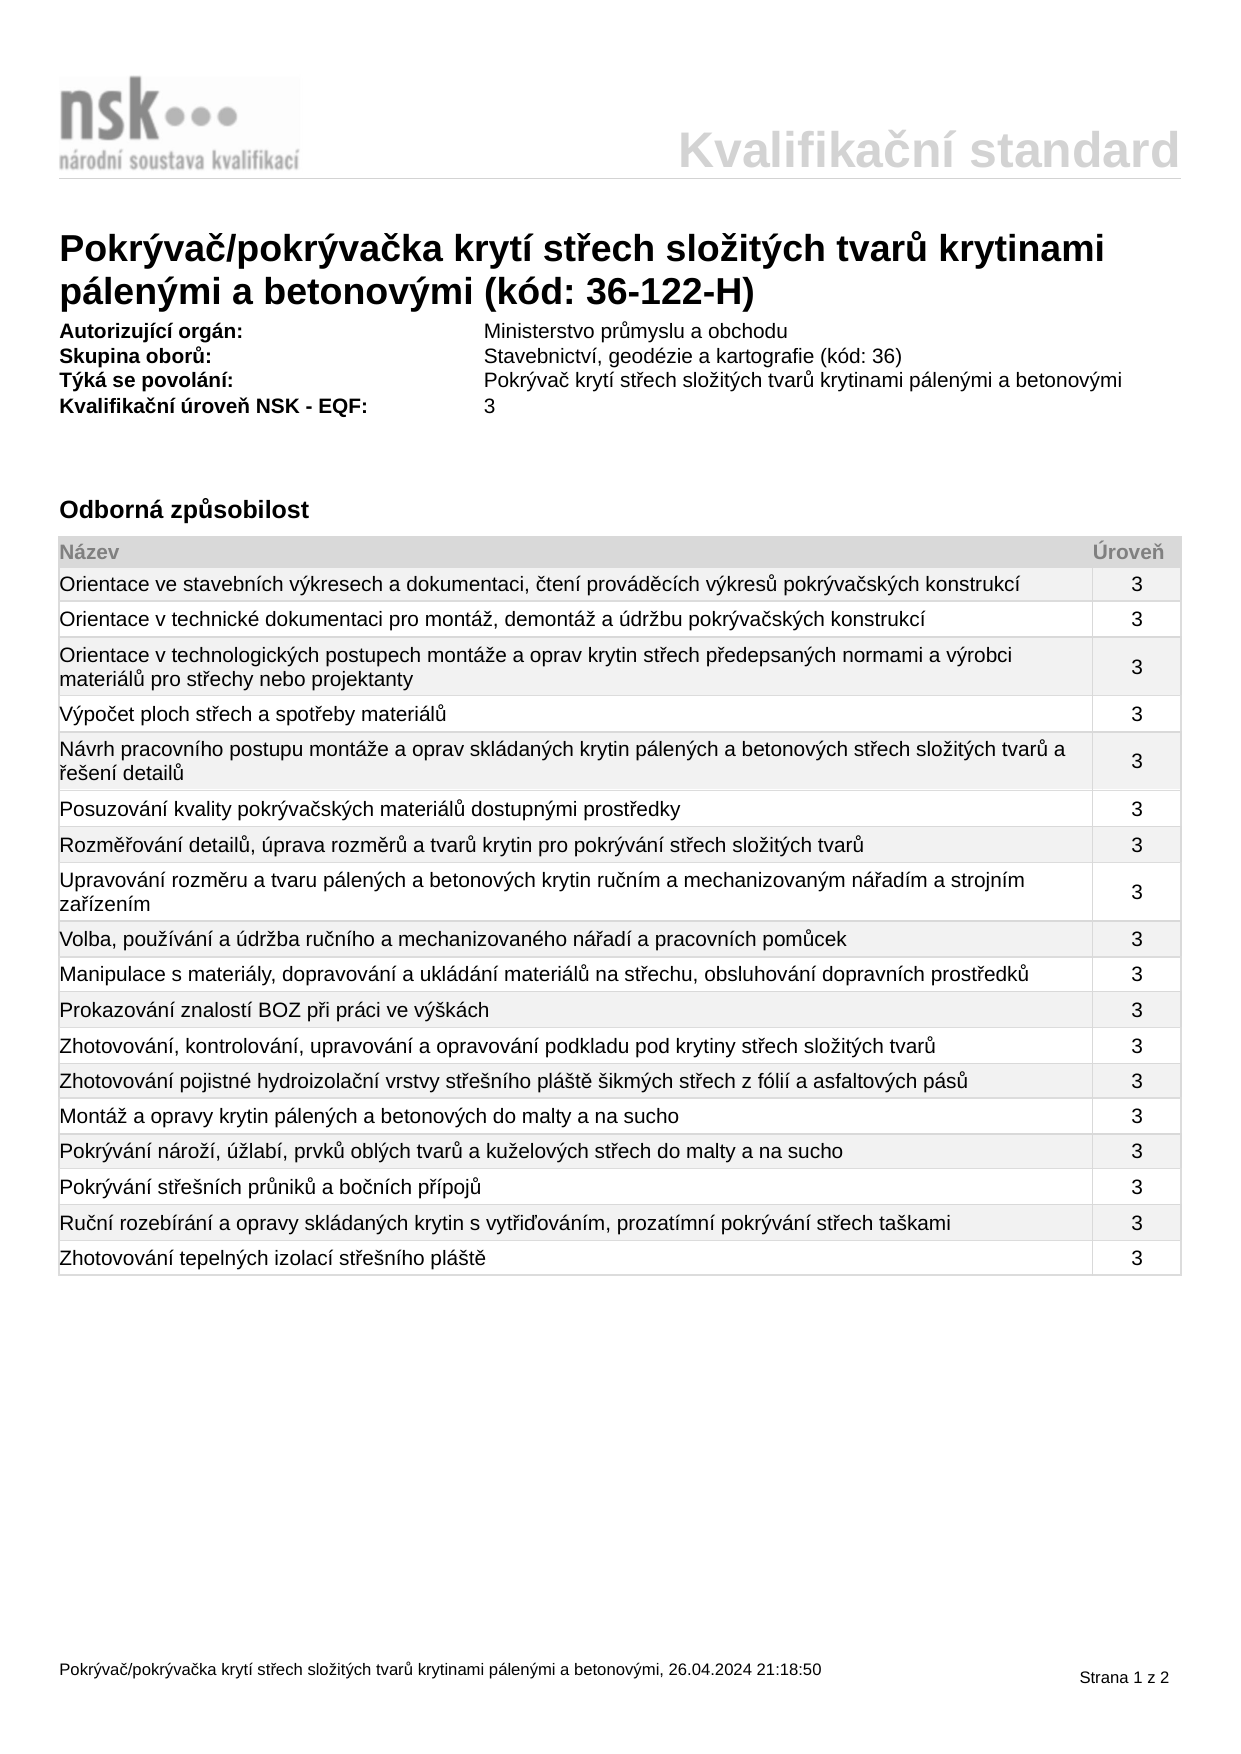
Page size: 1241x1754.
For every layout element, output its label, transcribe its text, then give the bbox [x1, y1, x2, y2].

table_header Kvalifikační standard [626, 59, 1181, 178]
table_cell Montáž a opravy krytin pálených a betonových do malty a na sucho [60, 1099, 1092, 1133]
table_cell [1169, 418, 1181, 489]
table_cell Manipulace s materiály, dopravování a ukládání materiálů na střechu, obsluhování dopravních prostředků [60, 958, 1092, 991]
table_cell 3 [1093, 1169, 1180, 1204]
table_cell [484, 1276, 620, 1468]
table_cell Název [60, 538, 1092, 566]
table_cell [626, 1276, 862, 1468]
table_cell 3 [1093, 922, 1180, 956]
table_cell [626, 1468, 862, 1660]
picture [58, 59, 621, 172]
table_cell Pokrývač/pokrývačka krytí střech složitých tvarů krytinami pálenými a betonovými, 26.04.2024 21:18:50 [59, 1660, 862, 1696]
table_cell Zhotovování pojistné hydroizolační vrstvy střešního pláště šikmých střech z fólií a asfaltových pásů [60, 1064, 1092, 1097]
table_cell 3 [1093, 638, 1180, 695]
table_cell 3 [484, 394, 1181, 417]
table_cell [1169, 1468, 1181, 1660]
table_cell Ministerstvo průmyslu a obchodu [484, 319, 1181, 344]
table_cell [484, 172, 620, 178]
table_cell Upravování rozměru a tvaru pálených a betonových krytin ručním a mechanizovaným nářadím a strojním zařízením [60, 863, 1092, 920]
table_cell 3 [1093, 1099, 1180, 1133]
table_cell 3 [1093, 992, 1180, 1027]
table_cell [862, 196, 1093, 224]
table_cell 3 [1093, 696, 1180, 731]
table_cell [620, 524, 626, 536]
table_cell Autorizující orgán: [59, 319, 483, 343]
table_header [621, 59, 626, 172]
table_cell Posuzování kvality pokrývačských materiálů dostupnými prostředky [60, 791, 1092, 826]
table_cell Návrh pracovního postupu montáže a oprav skládaných krytin pálených a betonových střech složitých tvarů a řešení detailů [60, 733, 1092, 789]
table_cell [59, 1276, 483, 1468]
table_cell [1093, 524, 1169, 536]
table_cell Týká se povolání: [59, 368, 483, 392]
table_cell Odborná způsobilost [59, 490, 1181, 524]
table_cell 3 [1093, 733, 1180, 789]
table_cell [626, 196, 862, 224]
table_cell [1093, 1468, 1169, 1660]
table_cell Rozměřování detailů, úprava rozměrů a tvarů krytin pro pokrývání střech složitých tvarů [60, 827, 1092, 862]
table_cell [1169, 1276, 1181, 1468]
table_cell [626, 418, 862, 489]
table_cell [1093, 418, 1169, 489]
table_cell [620, 196, 626, 224]
table_cell Ruční rozebírání a opravy skládaných krytin s vytřiďováním, prozatímní pokrývání střech taškami [60, 1205, 1092, 1240]
table_cell 3 [1093, 1135, 1180, 1168]
table_cell [1093, 1276, 1169, 1468]
table_cell [484, 1468, 620, 1660]
table_cell [484, 313, 620, 319]
table_cell [1169, 196, 1181, 224]
table_cell 3 [1093, 958, 1180, 991]
table_cell Prokazování znalostí BOZ při práci ve výškách [60, 992, 1092, 1027]
table_cell [484, 524, 620, 536]
table_cell 3 [1093, 863, 1180, 920]
table_cell [59, 179, 1181, 196]
table_cell Pokrývání nároží, úžlabí, prvků oblých tvarů a kuželových střech do malty a na sucho [60, 1135, 1092, 1168]
table_cell [1093, 196, 1169, 224]
table_cell Pokrývač/pokrývačka krytí střech složitých tvarů krytinami pálenými a betonovými (kód: 36-122-H) [59, 224, 1181, 313]
table_cell 3 [1093, 1241, 1180, 1274]
table_cell Stavebnictví, geodézie a kartografie (kód: 36) [484, 344, 1181, 368]
table_cell [59, 313, 483, 319]
table_cell Orientace ve stavebních výkresech a dokumentaci, čtení prováděcích výkresů pokrývačských konstrukcí [60, 568, 1092, 600]
table_cell Strana 1 z 2 [862, 1660, 1169, 1696]
table_cell [620, 1276, 626, 1468]
table_cell [620, 418, 626, 489]
table_cell [862, 1276, 1093, 1468]
table_cell 3 [1093, 602, 1180, 636]
table_cell [484, 418, 620, 489]
table_cell 3 [1093, 1028, 1180, 1063]
table_cell 3 [1093, 1064, 1180, 1097]
table_cell [862, 418, 1093, 489]
table_cell 3 [1093, 791, 1180, 826]
table_cell 3 [1093, 568, 1180, 600]
table_cell [862, 313, 1093, 319]
table_cell 3 [1093, 1205, 1180, 1240]
table_cell [484, 196, 620, 224]
table_cell Pokrývání střešních průniků a bočních přípojů [60, 1169, 1092, 1204]
table_cell [1169, 313, 1181, 319]
table_cell 3 [1093, 827, 1180, 862]
table_cell [1169, 1660, 1181, 1696]
table_cell [626, 524, 862, 536]
table_cell [862, 1468, 1093, 1660]
table_cell Orientace v technické dokumentaci pro montáž, demontáž a údržbu pokrývačských konstrukcí [60, 602, 1092, 636]
table_cell Výpočet ploch střech a spotřeby materiálů [60, 696, 1092, 731]
table_cell [59, 172, 483, 178]
table_cell [1169, 524, 1181, 536]
table_cell Orientace v technologických postupech montáže a oprav krytin střech předepsaných normami a výrobci materiálů pro střechy nebo projektanty [60, 638, 1092, 695]
table_cell [59, 418, 483, 489]
table_cell [1093, 313, 1169, 319]
table_cell Zhotovování, kontrolování, upravování a opravování podkladu pod krytiny střech složitých tvarů [60, 1028, 1092, 1063]
table_cell [59, 524, 483, 536]
table_cell [626, 313, 862, 319]
table_cell Volba, používání a údržba ručního a mechanizovaného nářadí a pracovních pomůcek [60, 922, 1092, 956]
table_cell [862, 524, 1093, 536]
table_cell Zhotovování tepelných izolací střešního pláště [60, 1241, 1092, 1274]
table_cell [59, 1468, 483, 1660]
table_cell Úroveň [1093, 538, 1180, 566]
table_cell Skupina oborů: [59, 344, 483, 368]
table_cell Kvalifikační úroveň NSK - EQF: [59, 394, 483, 417]
table_cell [620, 1468, 626, 1660]
table_cell [59, 196, 483, 224]
table_cell Pokrývač krytí střech složitých tvarů krytinami pálenými a betonovými [484, 368, 1181, 393]
